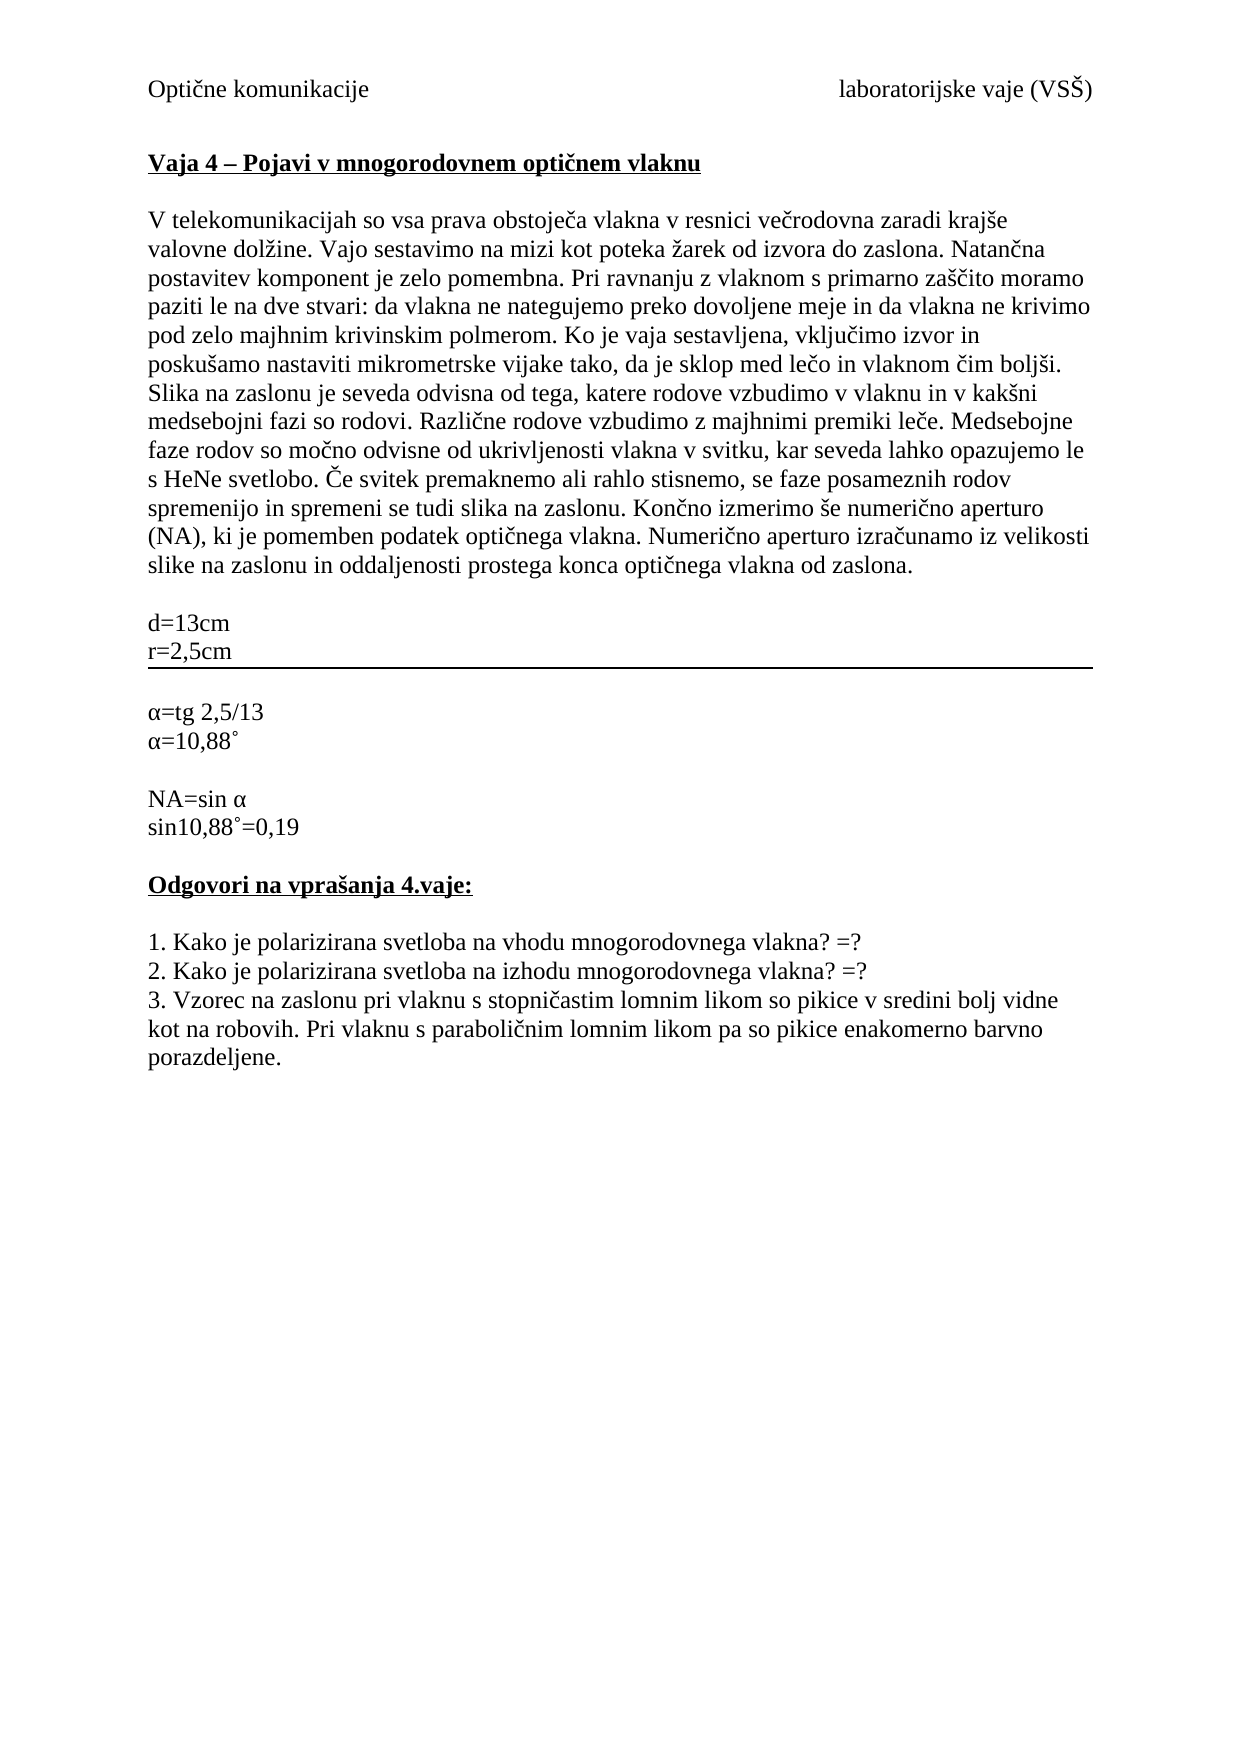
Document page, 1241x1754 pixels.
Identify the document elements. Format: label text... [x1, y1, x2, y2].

text 3. Vzorec na zaslonu pri vlaknu s stopničastim lomnim likom so pikice v sredini bolj vidne kot na robovih. Pri vlaknu s paraboličnim lomnim likom pa so pikice enakomerno barvno porazdeljene. [148, 985, 1093, 1071]
text d=13cm [148, 608, 1093, 636]
text Vaja 4 – Pojavi v mnogorodovnem optičnem vlaknu [148, 148, 1093, 176]
text r=2,5cm [148, 636, 1093, 667]
text NA=sin α [148, 784, 1093, 812]
text α=10,88˚ [148, 726, 1093, 755]
text medsebojni fazi so rodovi. Različne rodove vzbudimo z majhnimi premiki leče. Medsebojne faze rodov so močno odvisne od ukrivljenosti vlakna v svitku, kar seveda lahko opazujemo le s HeNe svetlobo. Če svitek premaknemo ali rahlo stisnemo, se faze posameznih rodov spremenijo in spremeni se tudi slika na zaslonu. Končno izmerimo še numerično aperturo (NA), ki je pomemben podatek optičnega vlakna. Numerično aperturo izračunamo iz velikosti slike na zaslonu in oddaljenosti prostega konca optičnega vlakna od zaslona. [148, 406, 1093, 579]
text 1. Kako je polarizirana svetloba na vhodu mnogorodovnega vlakna? =? [148, 927, 1093, 956]
text V telekomunikacijah so vsa prava obstoječa vlakna v resnici večrodovna zaradi krajše valovne dolžine. Vajo sestavimo na mizi kot poteka žarek od izvora do zaslona. Natančna postavitev komponent je zelo pomembna. Pri ravnanju z vlaknom s primarno zaščito moramo paziti le na dve stvari: da vlakna ne nategujemo preko dovoljene meje in da vlakna ne krivimo pod zelo majhnim krivinskim polmerom. Ko je vaja sestavljena, vključimo izvor in poskušamo nastaviti mikrometrske vijake tako, da je sklop med lečo in vlaknom čim boljši. Slika na zaslonu je seveda odvisna od tega, katere rodove vzbudimo v vlaknu in v kakšni [148, 205, 1093, 406]
text 2. Kako je polarizirana svetloba na izhodu mnogorodovnega vlakna? =? [148, 956, 1093, 985]
text sin10,88˚=0,19 [148, 812, 1093, 841]
text Odgovori na vprašanja 4.vaje: [148, 870, 1093, 899]
text α=tg 2,5/13 [148, 697, 1093, 726]
